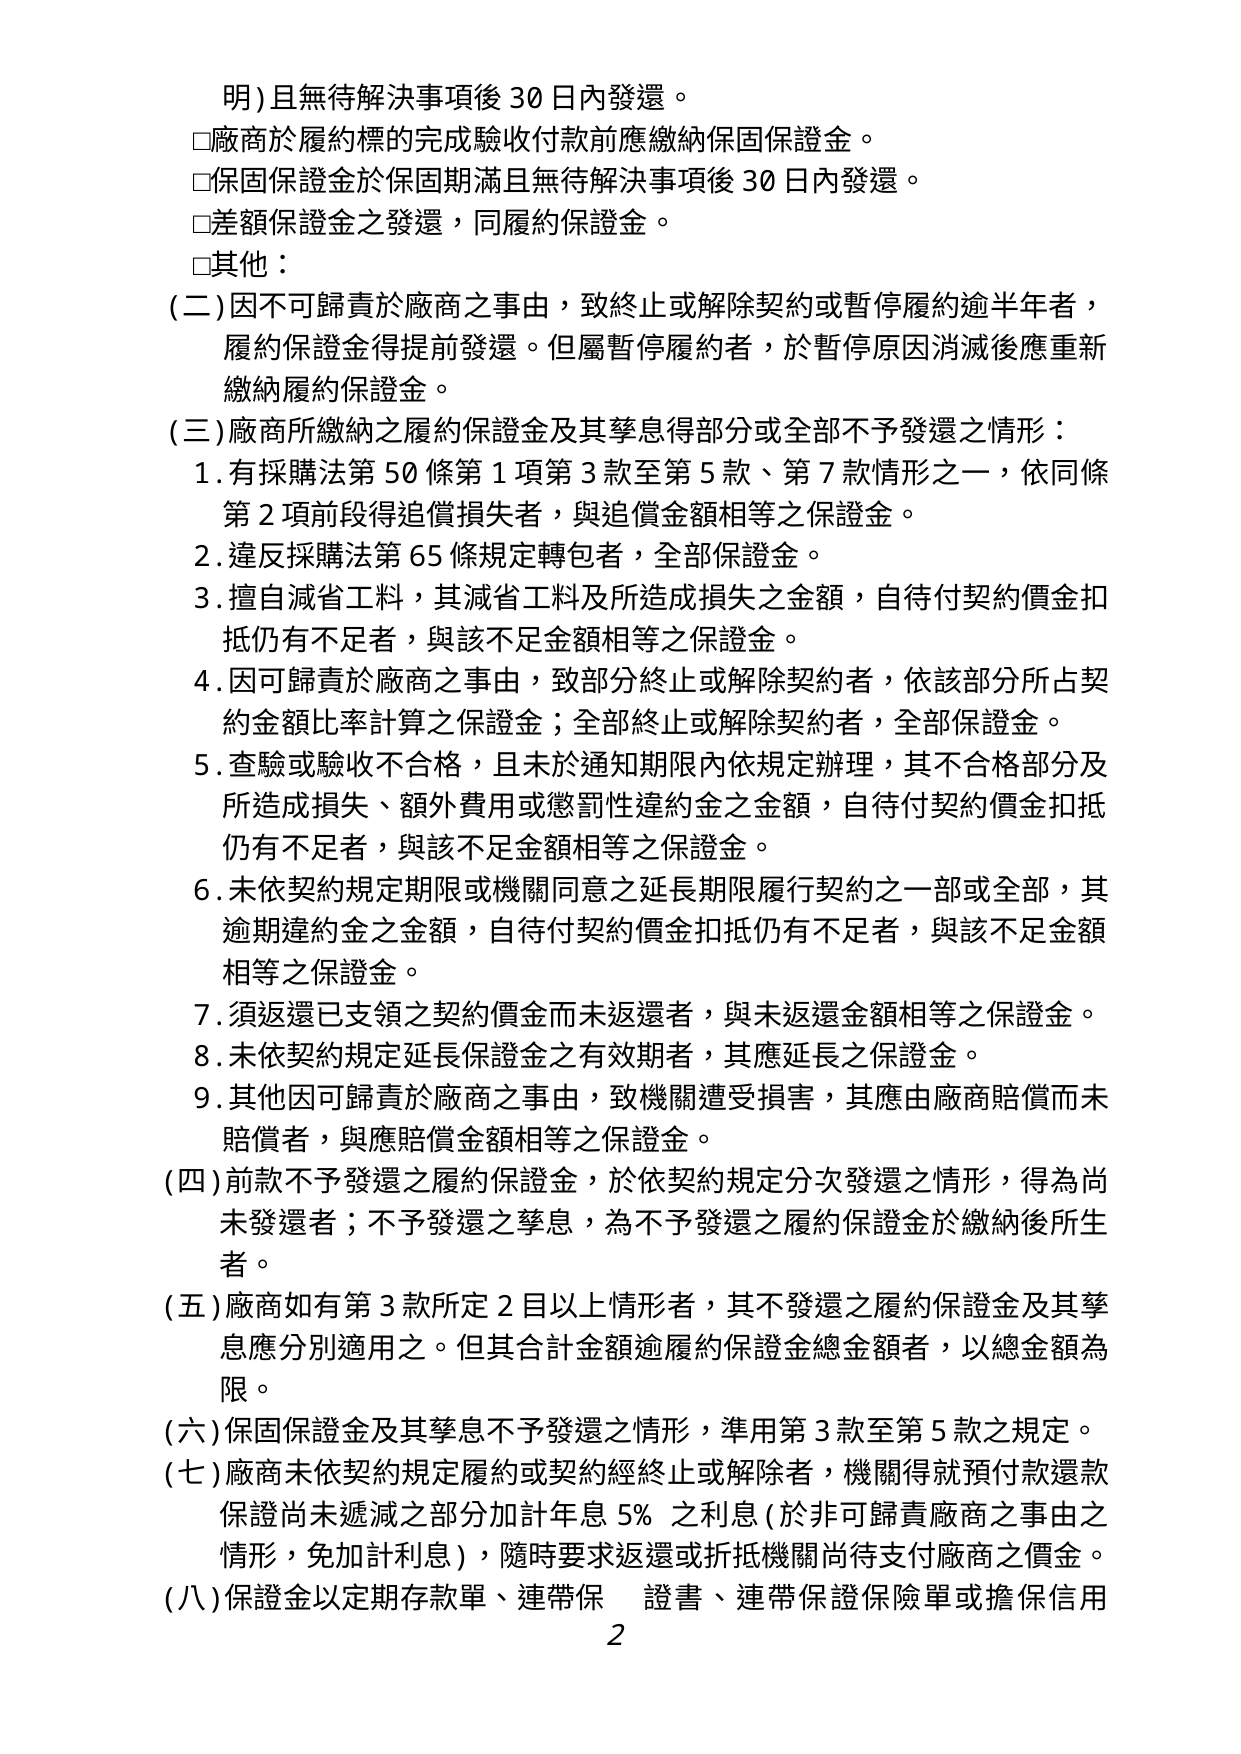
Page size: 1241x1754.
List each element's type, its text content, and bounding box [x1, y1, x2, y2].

text 8.未依契約規定延長保證金之有效期者，其應延長之保證金。 [193, 1033, 1109, 1075]
text (八)保證金以定期存款單、連帶保證書、連帶保證保險單或擔保信用 [160, 1575, 1109, 1617]
text □廠商於履約標的完成驗收付款前應繳納保固保證金。 [193, 117, 1107, 158]
text 明)且無待解決事項後30日內發還。 [193, 75, 1107, 117]
text (六)保固保證金及其孳息不予發還之情形，準用第3款至第5款之規定。 [160, 1408, 1109, 1450]
text 1.有採購法第50條第1項第3款至第5款、第7款情形之一，依同條第2項前段得追償損失者，與追償金額相等之保證金。 [193, 450, 1109, 533]
text 5.查驗或驗收不合格，且未於通知期限內依規定辦理，其不合格部分及所造成損失、額外費用或懲罰性違約金之金額，自待付契約價金扣抵仍有不足者，與該不足金額相等之保證金。 [193, 742, 1109, 867]
text □其他： [193, 242, 1107, 283]
text 4.因可歸責於廠商之事由，致部分終止或解除契約者，依該部分所占契約金額比率計算之保證金；全部終止或解除契約者，全部保證金。 [193, 658, 1109, 742]
text (五)廠商如有第3款所定2目以上情形者，其不發還之履約保證金及其孳息應分別適用之。但其合計金額逾履約保證金總金額者，以總金額為限。 [160, 1283, 1109, 1408]
text (七)廠商未依契約規定履約或契約經終止或解除者，機關得就預付款還款保證尚未遞減之部分加計年息5% 之利息(於非可歸責廠商之事由之情形，免加計利息)，隨時要求返還或折抵機關尚待支付廠商之價金。 [160, 1450, 1109, 1575]
text (三)廠商所繳納之履約保證金及其孳息得部分或全部不予發還之情形： [164, 408, 1109, 450]
text 2.違反採購法第65條規定轉包者，全部保證金。 [193, 533, 1109, 575]
text □保固保證金於保固期滿且無待解決事項後30日內發還。 [193, 158, 1107, 200]
text 7.須返還已支領之契約價金而未返還者，與未返還金額相等之保證金。 [193, 992, 1109, 1033]
text 9.其他因可歸責於廠商之事由，致機關遭受損害，其應由廠商賠償而未賠償者，與應賠償金額相等之保證金。 [193, 1075, 1109, 1158]
text 6.未依契約規定期限或機關同意之延長期限履行契約之一部或全部，其逾期違約金之金額，自待付契約價金扣抵仍有不足者，與該不足金額相等之保證金。 [193, 867, 1109, 992]
text 3.擅自減省工料，其減省工料及所造成損失之金額，自待付契約價金扣抵仍有不足者，與該不足金額相等之保證金。 [193, 575, 1109, 658]
text (二)因不可歸責於廠商之事由，致終止或解除契約或暫停履約逾半年者，履約保證金得提前發還。但屬暫停履約者，於暫停原因消滅後應重新繳納履約保證金。 [164, 283, 1109, 408]
text (四)前款不予發還之履約保證金，於依契約規定分次發還之情形，得為尚未發還者；不予發還之孳息，為不予發還之履約保證金於繳納後所生者。 [160, 1158, 1109, 1283]
text □差額保證金之發還，同履約保證金。 [193, 200, 1107, 242]
